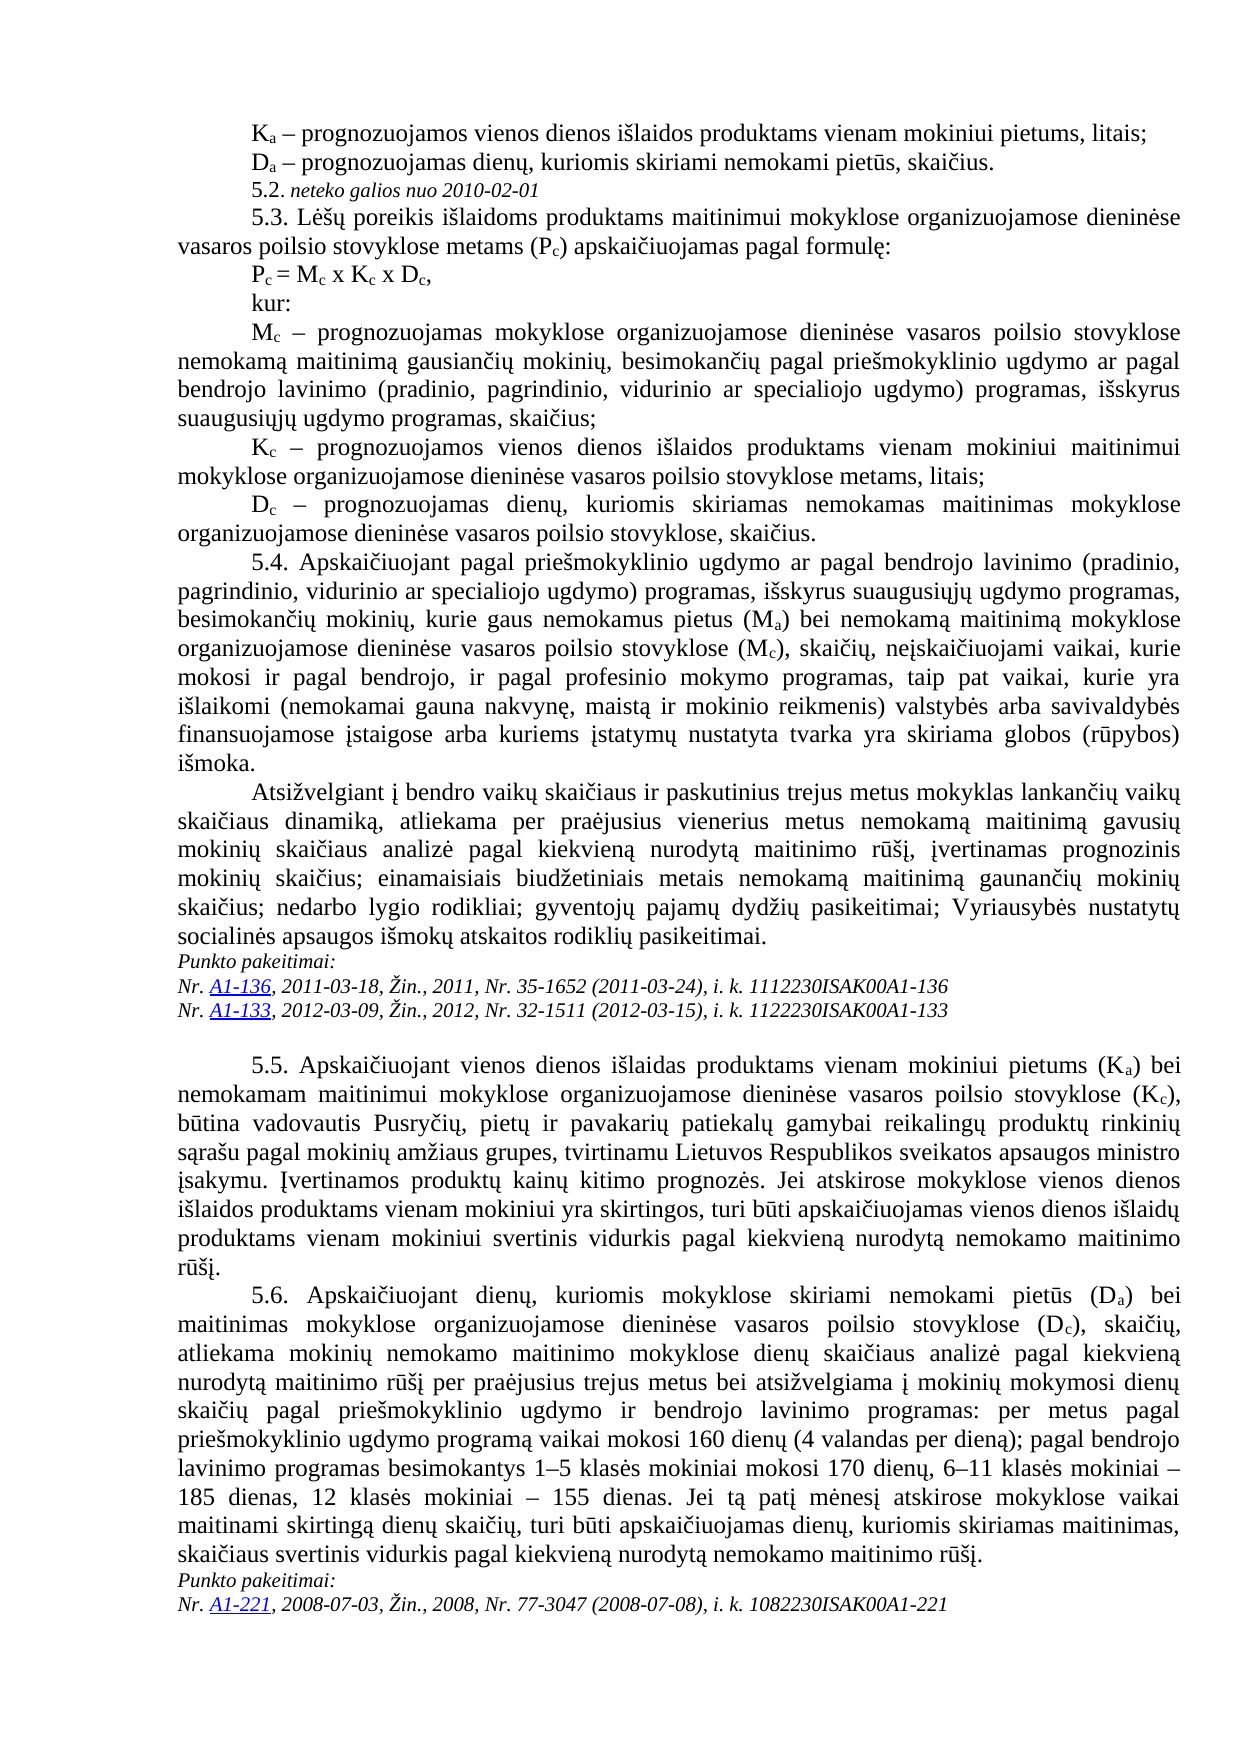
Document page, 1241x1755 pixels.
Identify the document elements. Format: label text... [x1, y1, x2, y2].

text Punkto pakeitimai: [177, 949, 1181, 973]
text Punkto pakeitimai: [177, 1568, 1181, 1592]
text Dc – prognozuojamas dienų, kuriomis skiriamas nemokamas maitinimas mokyklose organizuojamose dieninėse vasaros poilsio stovyklose, skaičius. [177, 489, 1181, 547]
text Kc – prognozuojamos vienos dienos išlaidos produktams vienam mokiniui maitinimui mokyklose organizuojamose dieninėse vasaros poilsio stovyklose metams, litais; [177, 432, 1181, 489]
text Atsižvelgiant į bendro vaikų skaičiaus ir paskutinius trejus metus mokyklas lankančių vaikų skaičiaus dinamiką, atliekama per praėjusius vienerius metus nemokamą maitinimą gavusių mokinių skaičiaus analizė pagal kiekvieną nurodytą maitinimo rūšį, įvertinamas prognozinis mokinių skaičius; einamaisiais biudžetiniais metais nemokamą maitinimą gaunančių mokinių skaičius; nedarbo lygio rodikliai; gyventojų pajamų dydžių pasikeitimai; Vyriausybės nustatytų socialinės apsaugos išmokų atskaitos rodiklių pasikeitimai. [177, 777, 1181, 949]
text 5.5. Apskaičiuojant vienos dienos išlaidas produktams vienam mokiniui pietums (Ka) bei nemokamam maitinimui mokyklose organizuojamose dieninėse vasaros poilsio stovyklose (Kc), būtina vadovautis Pusryčių, pietų ir pavakarių patiekalų gamybai reikalingų produktų rinkinių sąrašu pagal mokinių amžiaus grupes, tvirtinamu Lietuvos Respublikos sveikatos apsaugos ministro įsakymu. Įvertinamos produktų kainų kitimo prognozės. Jei atskirose mokyklose vienos dienos išlaidos produktams vienam mokiniui yra skirtingos, turi būti apskaičiuojamas vienos dienos išlaidų produktams vienam mokiniui svertinis vidurkis pagal kiekvieną nurodytą nemokamo maitinimo rūšį. [177, 1050, 1181, 1280]
text kur: [177, 288, 1181, 317]
text 5.4. Apskaičiuojant pagal priešmokyklinio ugdymo ar pagal bendrojo lavinimo (pradinio, pagrindinio, vidurinio ar specialiojo ugdymo) programas, išskyrus suaugusiųjų ugdymo programas, besimokančių mokinių, kurie gaus nemokamus pietus (Ma) bei nemokamą maitinimą mokyklose organizuojamose dieninėse vasaros poilsio stovyklose (Mc), skaičių, neįskaičiuojami vaikai, kurie mokosi ir pagal bendrojo, ir pagal profesinio mokymo programas, taip pat vaikai, kurie yra išlaikomi (nemokamai gauna nakvynę, maistą ir mokinio reikmenis) valstybės arba savivaldybės finansuojamose įstaigose arba kuriems įstatymų nustatyta tvarka yra skiriama globos (rūpybos) išmoka. [177, 547, 1181, 777]
text Pc = Mc x Kc x Dc, [177, 259, 1181, 288]
text Ka – prognozuojamos vienos dienos išlaidos produktams vienam mokiniui pietums, litais; [177, 118, 1181, 147]
text 5.2. neteko galios nuo 2010-02-01 [177, 176, 1181, 202]
text 5.6. Apskaičiuojant dienų, kuriomis mokyklose skiriami nemokami pietūs (Da) bei maitinimas mokyklose organizuojamose dieninėse vasaros poilsio stovyklose (Dc), skaičių, atliekama mokinių nemokamo maitinimo mokyklose dienų skaičiaus analizė pagal kiekvieną nurodytą maitinimo rūšį per praėjusius trejus metus bei atsižvelgiama į mokinių mokymosi dienų skaičių pagal priešmokyklinio ugdymo ir bendrojo lavinimo programas: per metus pagal priešmokyklinio ugdymo programą vaikai mokosi 160 dienų (4 valandas per dieną); pagal bendrojo lavinimo programas besimokantys 1–5 klasės mokiniai mokosi 170 dienų, 6–11 klasės mokiniai – 185 dienas, 12 klasės mokiniai – 155 dienas. Jei tą patį mėnesį atskirose mokyklose vaikai maitinami skirtingą dienų skaičių, turi būti apskaičiuojamas dienų, kuriomis skiriamas maitinimas, skaičiaus svertinis vidurkis pagal kiekvieną nurodytą nemokamo maitinimo rūšį. [177, 1280, 1181, 1568]
text Nr. A1-221, 2008-07-03, Žin., 2008, Nr. 77-3047 (2008-07-08), i. k. 1082230ISAK00A1-221 [177, 1592, 1181, 1616]
text Nr. A1-133, 2012-03-09, Žin., 2012, Nr. 32-1511 (2012-03-15), i. k. 1122230ISAK00A1-133 [177, 998, 1181, 1022]
text Da – prognozuojamas dienų, kuriomis skiriami nemokami pietūs, skaičius. [177, 147, 1181, 176]
text Nr. A1-136, 2011-03-18, Žin., 2011, Nr. 35-1652 (2011-03-24), i. k. 1112230ISAK00A1-136 [177, 973, 1181, 998]
text 5.3. Lėšų poreikis išlaidoms produktams maitinimui mokyklose organizuojamose dieninėse vasaros poilsio stovyklose metams (Pc) apskaičiuojamas pagal formulę: [177, 202, 1181, 259]
text Mc – prognozuojamas mokyklose organizuojamose dieninėse vasaros poilsio stovyklose nemokamą maitinimą gausiančių mokinių, besimokančių pagal priešmokyklinio ugdymo ar pagal bendrojo lavinimo (pradinio, pagrindinio, vidurinio ar specialiojo ugdymo) programas, išskyrus suaugusiųjų ugdymo programas, skaičius; [177, 317, 1181, 432]
